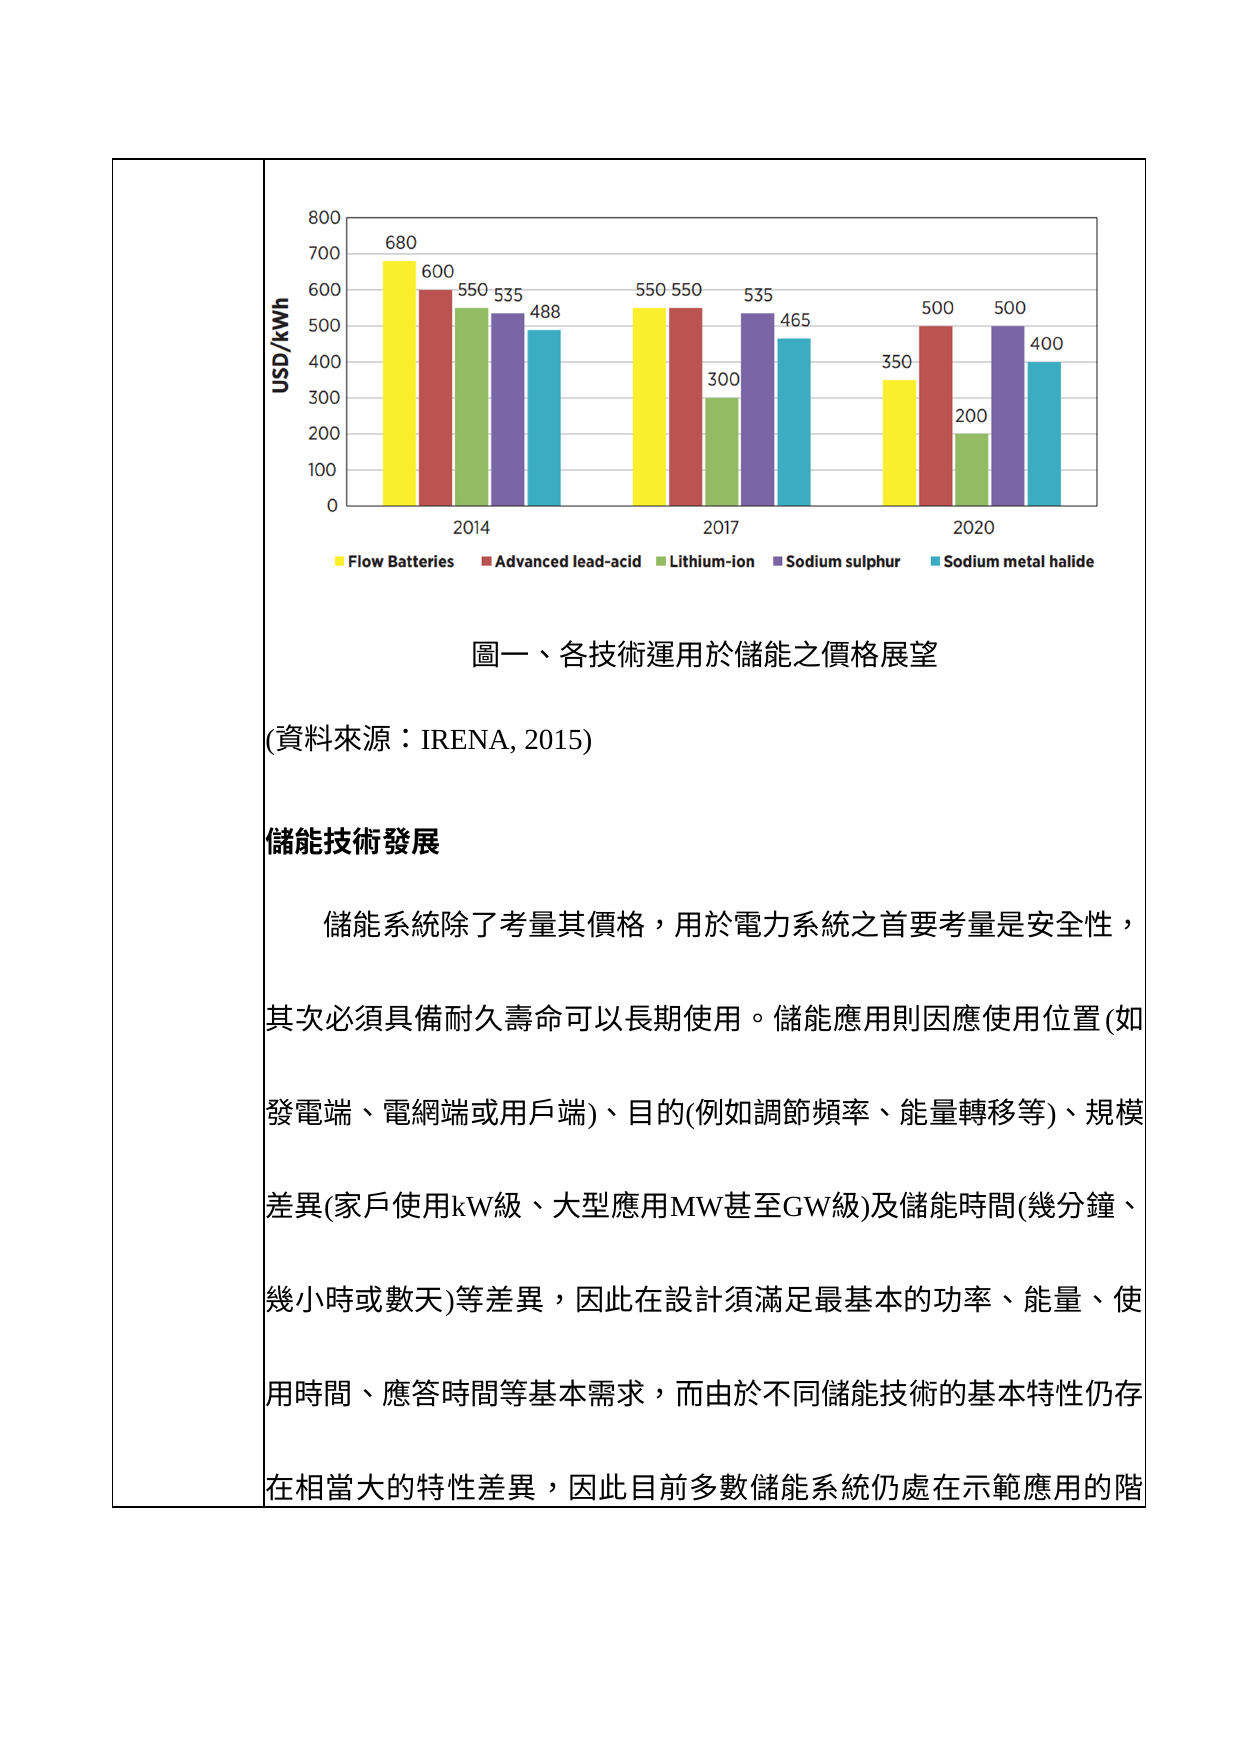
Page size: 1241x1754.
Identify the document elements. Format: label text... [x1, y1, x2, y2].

table_cell 儲能電池技術簡介 用於電力系統的儲能電池技術還處於示範驗證階段及市場初期，研究統計近年分散式儲能電池系統的設置應用及裝置量，如表一所列，包含用於再生能源併網(53%)、發電側(17%)、電網側(20%)、用戶側(10%)等不同應用，主要發展的電池系統則如表二所示，包含鈉硫電池、鋰電池、液流電池等。 表一、全球儲能電池系統的設置應用及裝置量 (資料來源: China Energy Storage Alliance, 2014) 表二、儲能電池技術現況 儲能電池系統的價格是未來市場能否推廣運用的重要關鍵，對於儲能系統之技術選擇也有一定的影響力。依據IRENA對再生能源儲能電池之報告分析，如圖一所示，在各種技術當中，以鋰離子電池的價格下降速度最為顯著，由2014年每度550美元預期在2020年跌價至200美元左右；其次較具潛力者為液流電池，從2014年680美元下降至2020年350美元。另外一方面，大型電池的安全性也是極為重要的考量因素，鈉硫電池操作在攝氏300度以上，曾有日本案例發生嚴重的失火事故而引發其危險疑慮。 圖一、各技術運用於儲能之價格展望 (資料來源：IRENA, 2015) 儲能技術發展 儲能系統除了考量其價格，用於電力系統之首要考量是安全性，其次必須具備耐久壽命可以長期使用。儲能應用則因應使用位置(如發電端、電網端或用戶端)、目的(例如調節頻率、能量轉移等)、規模差異(家戶使用kW級、大型應用MW甚至GW級)及儲能時間(幾分鐘、幾小時或數天)等差異，因此在設計須滿足最基本的功率、能量、使用時間、應答時間等基本需求，而由於不同儲能技術的基本特性仍存在相當大的特性差異，因此目前多數儲能系統仍處在示範應用的階段，其特性與適用性仍有相當大的發展空間來做進一步驗證。 儲能電池較常被使用的包含鉛酸電池、鋰電池、鈉硫電池及液流電池等。鉛酸電池雖然是成熟產品，但是有重金屬污染及僅能做數百次充放電之壽命問題，同時無法深度放電，目前研究朝向結合超級電容作為電極方式之超級電池 [1]，以提高充放電特性及使用壽命。鋰電池具有高能量密度等優點，但是安全性與材料資源限制是其主要問題，目前研究著重在電池改善安全性及評估電動車淘汰電池之二次利用，以降低成本 [2]。鈉硫電池具有高能量密度及材料便宜等特點，但是鈉硫電池使用高溫操作條件，使用材料反應活性相當高，相對在熱能管理及安全性上需要特別設計 [3]，全球僅有日本NGK公司具備量產能力，可見其技術門檻相對困難。 液流電池(Flow Battery)是一種以電解液方式外部儲存電力的電池系統概念，其主要構造包含兩個外部電解液的儲存槽、電池組、幫浦及電力負載控制元件等，如圖二。電解液透過幫浦從儲槽傳送至電池組，兩種不同活性物質的電解液分別流經電池組中的陰陽極進行充電程序，經由電化學反應將電能轉換成化學能後再流回儲槽儲存。於放電程序時，則將電解液的化學能轉換成電能釋放出。液流電池相較於其他儲能技術具有功率及容量可分開靈活設計、反應過程僅為電解液中活性物質電荷轉移，無任何溶解或沈積反應，因此電極及電解液使用壽命長、可深度充放電、電解液可分開儲放、使用水溶液無爆炸危險性等 [4, 5]，但大量使用昂貴的釩金屬，目前研究朝向高能量密度的全釩液流電池、使用便宜金屬的空氣液流二次電池、鋅溴液流電池、鐵鉻液流電池等，以降低其成本。 圖二、液流電池結構的示意圖 [5] 日本住友電工公司在北海道電力公司所屬之南早來變電站，興建15 MW/60 MWh全釩液流電池蓄電站，是全球目前持續運行最大的全釩液流電池系統，如圖三所示。此座電池蓄電站用於以下功能：(1) 將蓄電站用於頻率調節電源，研究頻率波動抑制控制方法的開發；(2)提供電力公司調度所需，結合火力發電、水力發電與大型蓄電站，驗證對頻率調節功率的影響；(3)研究蓄電池儲存過剩電力的運轉排程，根據風力發電和太陽光電等的輸出預測，有效運行大型蓄電站；(4)針對全釩液流電池進行性能評估、系統效率評估、長期循環壽命測試等。 圖三、日本北海道大型儲能蓄電站的外觀及電解質槽 [9] 中國大陸在液流電池發展快速，大連融科公司於2016年與大連恆流儲能電站有限公司簽訂200 MW/800 MWh液流電池儲能調峰電站合作案 [10]，是目前全球單一規模最大的化學儲能電池蓄電站。這座蓄電站將作為調峰、調頻、無功補償、旋轉備用和全黑啟動等輔助服務的電力基礎設施，相對傳統調峰電站，具有選址簡單、距離負載中心更近、環境友好等功能。中國大陸隨著風力發電與太陽光電占比的不斷擴大，電力系統的調峰需求日益重要，此類大型電池調峰電站可有效緩解電力系統需求，有利於再生能源的發展。 尋找高安全性、低成本的儲能電池一直是國際熱門的研究重點，美國能源部投入研發各類電池技術，包含使用便宜金屬的離子電池(譬如鎂、鈉)、液流電池(譬如鋅、鐵、錳、溴)以及兼具高能量密度的金屬空氣電池(譬如鋅、鋰等)。工業技術研究院投入研發先進的儲能電池亦不遑多讓，2015年工研院與美國史丹福大學成功發表鋁電池 [11]，突破過去三十多年瓶頸，首次使用地殼蘊藏豐富之鋁金屬(作為負極)及石墨(作為正極)，搭配高安全性離子液體作為電解液，不摻雜恐引發電池失火的有機溶劑，使得鋁電池兼具高安全性、低成本、長壽命等諸多特點，單電池可在1分鐘內完成充電，循環7,500次後電容量仍不衰減，庫倫效率達98%。為進一步發展鋁電池技術，使研發與產業化進程並進，工研院積極朝向電芯組實驗級生產技術與應用情境示範努力，如圖四所示，目前完成2 V、12 V、24 V及36 V各式電池模組，並應用於時下流行之租賃式電動自行車與工業搬運機器人所需之電源，充份展示鋁電池技術的不同應用彈性，也獲得產官學各界人士的高度重視與肯定。 圖四、陳建仁副總統於2017年台北國際發明暨技術交易展視察鋁電池技術(左上)；鋁電池各式零件與電芯(右上)；鋁電池用於工業搬運機器人(左下)、租賃式電動自行車(右下) 另一種解決儲能問題的方法，則要跳脫單一的儲能系統本身，從社會面做整體思考。未來社會是使用再生能源取代傳統能源，使用電動車取代燃油車的新時代，因此如何結合再生能源儲能設備與電動車電池，成為一種嶄新思考方向，國際上稱之為電動車併聯電網(Vehicle to Grids, V2G)，利用電動車電池穩抑再生能源電網。夜間利用大量的電動車電池進行充電，進行尖離峰電力調度；白天利用不使用的電動車電池併聯電網進行充放電，平衡間歇性發電，由雲端能源公司管理所有併聯電車的能源調度，電力公司得到便宜的備載電力，而車主得到售電回饋，成為一種共享經濟。 參考文獻 D. G. Enos; T. H. Hund; R. Shane, “Understanding the Function and Performance of Carbon-enhanced Lead-acid Batteries”, SANDIA REPORT, 2011-3460, (2011). J. Neubauer; A. Pesaran, “ PHEV/EV Li-Ion Battery Second-Use Project”, AABC 2010 meeting; Orlando, Florida, (2010). NaS電池の火災, http://www7a.biglobe.ne.jp/~fireschool2/d-A1-55-3.html, (2012). H. Zhang, “Liquid Redox Rechargeable Batteries”, chap 7 in Electrochemical Technologies for Energy Storage and Conversion, Singapore, Wiley-VCH, (2012). A. Z. Weber, M. M. Mench, J. P. Meyers, P. N. Ross, J. T. Gostick, Q. Liu, “Redox Flow Batteries: a Review”, J. Appl. Electrochem., 41, 1137 (2011). L. H. Thaller, U.S. Pat. 3,996 (1976). E. Sum, M. Skyllas-Kazacos, “A study of the V(II)/V(III) redox couple for redox flow cell applications”, J. Power Sources, 15, 179(1985). Z. Yang, J. Zhang, M. C. W. Kintner-Meyer, X. Lu, D. Choi, J. P. Lemmon, J. Liu, “Electrochemical Energy Storage for Green Grid”, Chem. Reviews, 111,3517(2011). http://www.sei.co.jp/company/press/2015/12/prs098.html http://rongkepower.com/xinwen/69.html M. C. Lin, M. Gong, B. Lu, Y. Wu, D. Y. Wang, M. Guan, M. Angell, C. Chen, J. Yang, B. J. Hwang, H. Dai, “An Ultra-Fast Rechargeable Aluminum Ion Battery”, Nature, 520, 324, (2015). [265, 160, 1145, 1506]
table_cell [113, 160, 263, 1506]
